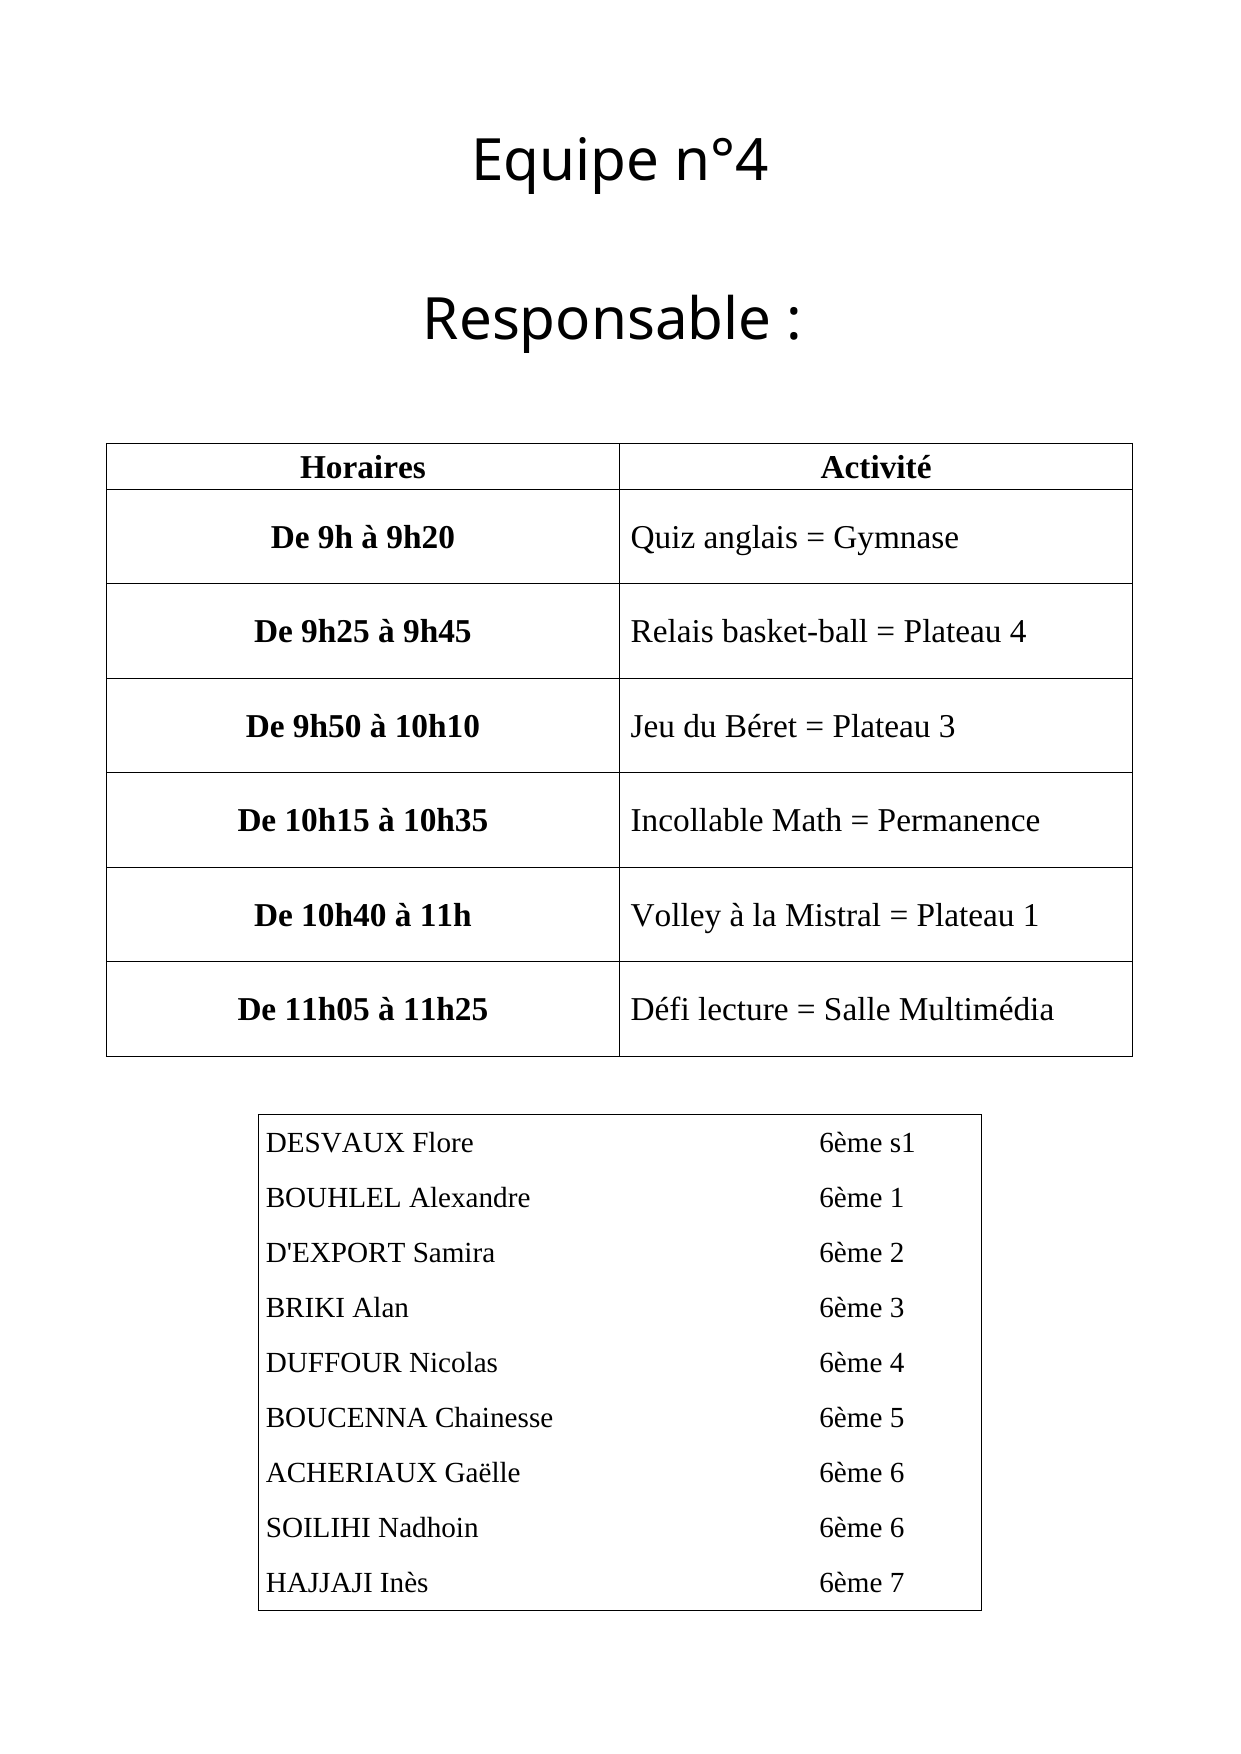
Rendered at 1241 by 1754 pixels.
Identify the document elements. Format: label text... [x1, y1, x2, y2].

table_cell Quiz anglais = Gymnase [620, 490, 1132, 583]
table_cell DUFFOUR Nicolas [259, 1335, 812, 1389]
table_cell 6ème 5 [812, 1390, 981, 1445]
table_cell 6ème 1 [812, 1169, 981, 1224]
table_cell De 11h05 à 11h25 [107, 962, 619, 1056]
table_cell De 9h50 à 10h10 [107, 679, 619, 772]
table_cell Incollable Math = Permanence [620, 773, 1132, 867]
table_cell 6ème 7 [812, 1555, 981, 1610]
table_cell BOUHLEL Alexandre [259, 1169, 812, 1224]
table_cell BOUCENNA Chainesse [259, 1390, 812, 1445]
table_cell De 9h à 9h20 [107, 490, 619, 583]
table_cell De 9h25 à 9h45 [107, 584, 619, 678]
table_cell De 10h40 à 11h [107, 868, 619, 961]
table_cell D'EXPORT Samira [259, 1224, 812, 1279]
table_header Horaires [107, 444, 619, 489]
table_cell BRIKI Alan [259, 1279, 812, 1334]
table_cell 6ème 4 [812, 1335, 981, 1389]
table_cell 6ème 6 [812, 1445, 981, 1500]
table_cell 6ème 6 [812, 1500, 981, 1555]
table_cell Jeu du Béret = Plateau 3 [620, 679, 1132, 772]
table_header Activité [620, 444, 1132, 489]
table_cell HAJJAJI Inès [259, 1555, 812, 1610]
text Equipe n°4 [118, 118, 1122, 198]
table_cell Relais basket-ball = Plateau 4 [620, 584, 1132, 678]
table_cell ACHERIAUX Gaëlle [259, 1445, 812, 1500]
table_cell 6ème 2 [812, 1224, 981, 1279]
table_header 6ème s1 [812, 1115, 981, 1169]
table_cell SOILIHI Nadhoin [259, 1500, 812, 1555]
table_cell Volley à la Mistral = Plateau 1 [620, 868, 1132, 961]
table_header DESVAUX Flore [259, 1115, 812, 1169]
text Responsable : [118, 277, 1122, 357]
table_cell Défi lecture = Salle Multimédia [620, 962, 1132, 1056]
table_cell 6ème 3 [812, 1279, 981, 1334]
table_cell De 10h15 à 10h35 [107, 773, 619, 867]
